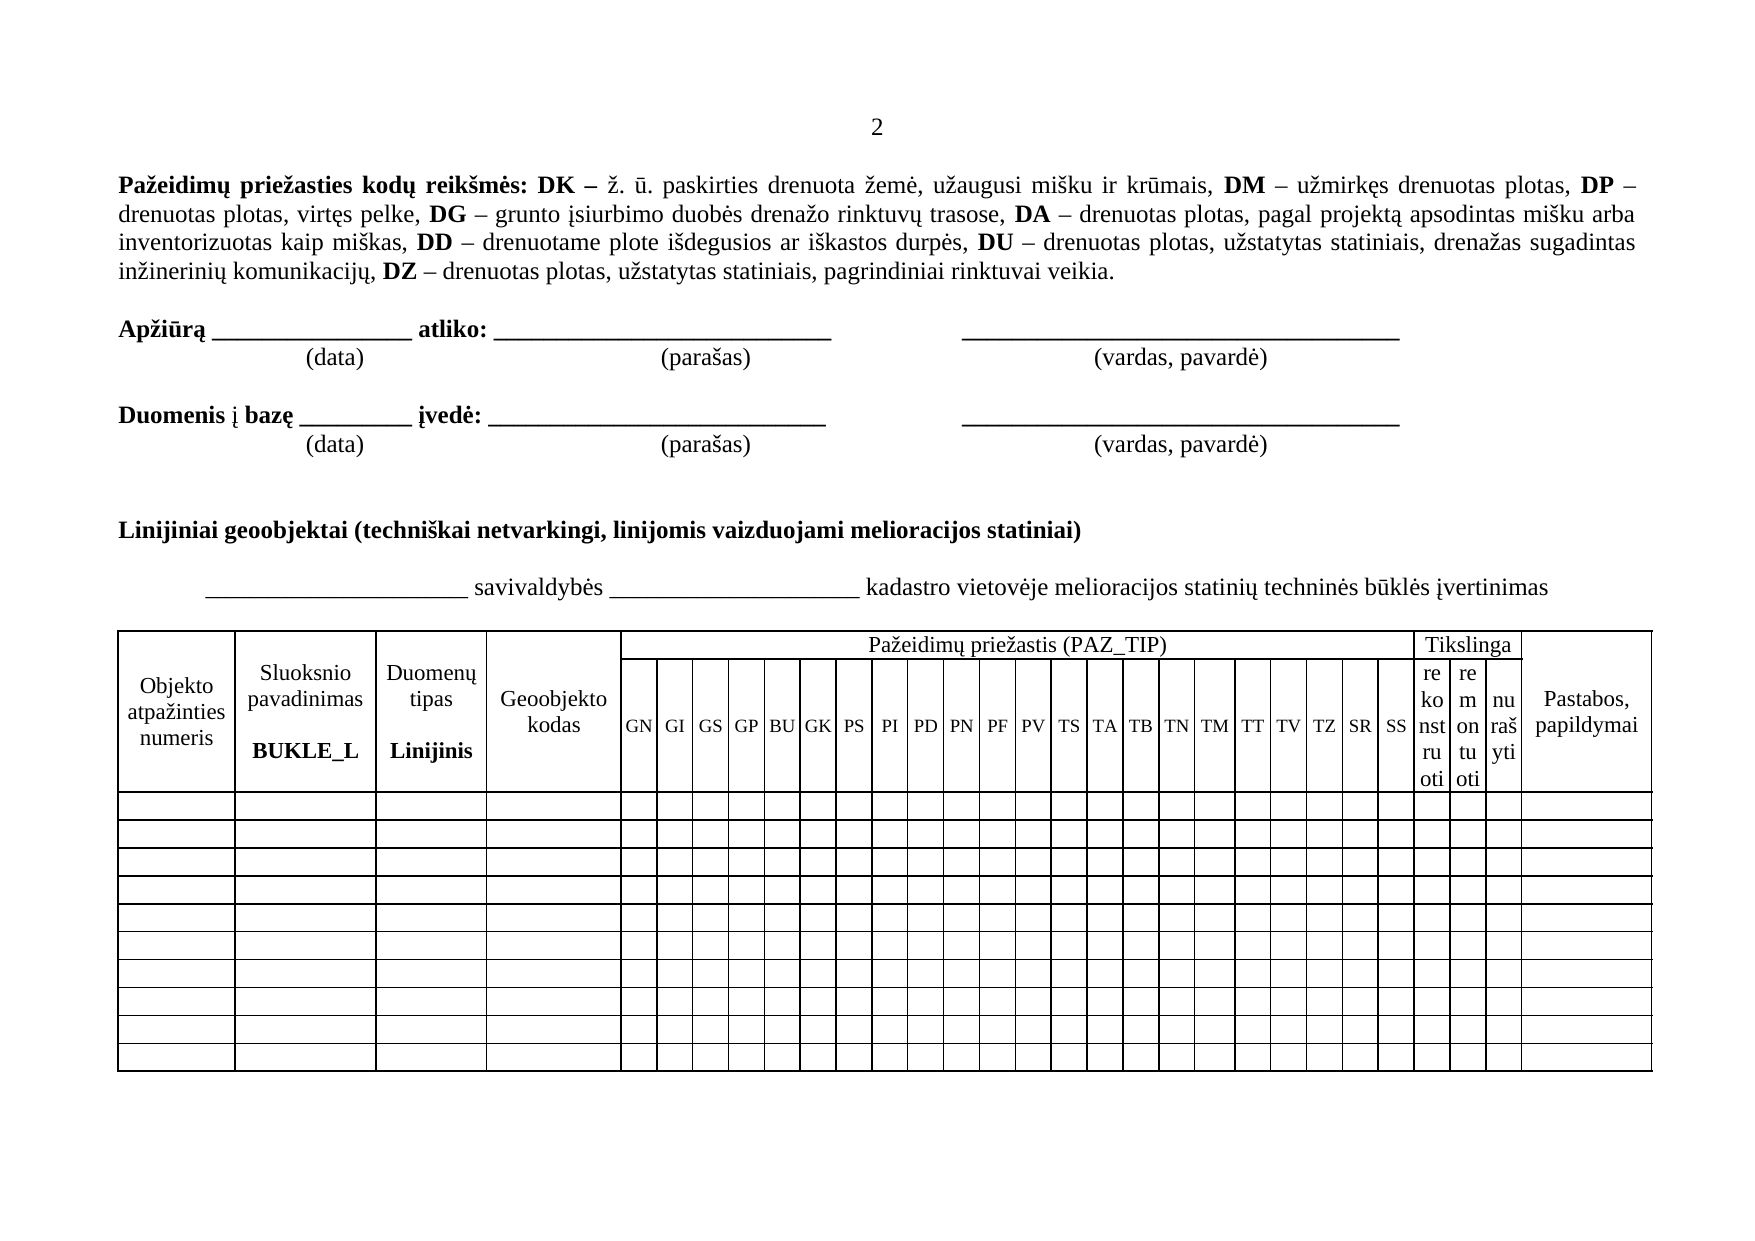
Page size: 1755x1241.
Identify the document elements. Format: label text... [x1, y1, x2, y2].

table_cell [760, 821, 764, 847]
table_cell [487, 849, 491, 875]
table_cell [975, 988, 979, 1014]
table_cell GN [622, 660, 656, 791]
table_cell [1011, 793, 1015, 819]
table_cell [1195, 849, 1199, 875]
table_cell [1195, 932, 1199, 959]
table_cell [1271, 988, 1275, 1014]
table_cell [1154, 988, 1158, 1014]
table_cell [487, 1016, 491, 1042]
table_cell [1195, 905, 1199, 931]
table_cell [1647, 849, 1651, 875]
table_cell [688, 1044, 692, 1070]
table_cell [1011, 877, 1015, 903]
table_cell [1522, 849, 1526, 875]
table_cell [908, 1016, 912, 1042]
table_cell SS [1379, 660, 1413, 791]
table_cell [944, 877, 948, 903]
table_cell [1647, 793, 1651, 819]
table_cell [1195, 793, 1199, 819]
table_cell [944, 960, 948, 987]
table_cell [1190, 877, 1194, 903]
table_cell [1266, 849, 1270, 875]
table_cell TA [1088, 660, 1122, 791]
table_cell [1266, 960, 1270, 987]
table_cell [1647, 821, 1651, 847]
table_cell nurašyti [1487, 660, 1521, 791]
table_cell [939, 1016, 943, 1042]
table_cell [729, 1044, 733, 1070]
table_cell [724, 988, 728, 1014]
table_cell [1302, 821, 1306, 847]
table_cell [1307, 1044, 1311, 1070]
table_cell [1011, 905, 1015, 931]
table_cell [1266, 793, 1270, 819]
table_cell [724, 1044, 728, 1070]
table_cell [1307, 1016, 1311, 1042]
table_cell TS [1052, 660, 1086, 791]
table_cell [1647, 905, 1651, 931]
table_cell [1190, 849, 1194, 875]
table_cell [908, 960, 912, 987]
table_cell [1154, 960, 1158, 987]
table_cell PF [980, 660, 1015, 791]
text (data) (parašas) (vardas, pavardė) [118, 429, 1636, 457]
table_cell [1647, 960, 1651, 987]
table_cell [1266, 1044, 1270, 1070]
table_cell [1266, 988, 1270, 1014]
table_cell [903, 905, 907, 931]
table_cell [1271, 793, 1275, 819]
table_cell [1522, 877, 1526, 903]
table_cell [908, 988, 912, 1014]
table_header Pastabos, papildymai [1522, 632, 1651, 791]
table_cell [1338, 988, 1342, 1014]
table_cell [1302, 932, 1306, 959]
table_cell BU [765, 660, 799, 791]
table_cell [903, 932, 907, 959]
table_cell [1266, 821, 1270, 847]
table_cell [688, 960, 692, 987]
table_cell [903, 793, 907, 819]
table_cell TV [1271, 660, 1306, 791]
table_cell [1195, 821, 1199, 847]
table_cell [1271, 1016, 1275, 1042]
table_cell [1307, 932, 1311, 959]
table_cell [1522, 1044, 1526, 1070]
table_cell [729, 988, 733, 1014]
table_cell [1517, 1016, 1521, 1042]
table_cell [939, 932, 943, 959]
table_cell [1154, 932, 1158, 959]
table_cell [1302, 849, 1306, 875]
table_cell [1647, 877, 1651, 903]
table_cell [1011, 932, 1015, 959]
table_cell [908, 849, 912, 875]
table_cell [975, 905, 979, 931]
table_cell [939, 905, 943, 931]
table_cell [482, 793, 486, 819]
table_cell [1190, 1044, 1194, 1070]
table_cell [944, 1016, 948, 1042]
table_cell [944, 932, 948, 959]
table_cell [939, 1044, 943, 1070]
table_cell [1338, 960, 1342, 987]
table_cell [693, 988, 697, 1014]
table_cell [1302, 1044, 1306, 1070]
table_cell PN [944, 660, 979, 791]
table_cell [760, 932, 764, 959]
table_cell [908, 932, 912, 959]
table_cell [487, 821, 491, 847]
table_cell [908, 905, 912, 931]
table_cell [724, 821, 728, 847]
table_cell [1307, 960, 1311, 987]
table_cell [688, 877, 692, 903]
table_cell [688, 1016, 692, 1042]
table_cell [903, 988, 907, 1014]
table_cell GS [693, 660, 728, 791]
table_cell [1190, 988, 1194, 1014]
table_cell GK [801, 660, 835, 791]
table_cell [1522, 793, 1526, 819]
table_cell [939, 849, 943, 875]
table_cell [1522, 960, 1526, 987]
table_cell [903, 1044, 907, 1070]
table_cell [1307, 905, 1311, 931]
table_cell [1522, 988, 1526, 1014]
table_cell [487, 932, 491, 959]
table_cell [939, 821, 943, 847]
table_cell [1271, 849, 1275, 875]
table_cell [693, 821, 697, 847]
table_cell [1307, 988, 1311, 1014]
table_cell [1271, 932, 1275, 959]
table_cell [1647, 988, 1651, 1014]
table_cell [903, 1016, 907, 1042]
table_cell [1154, 849, 1158, 875]
table_cell [1302, 877, 1306, 903]
table_cell [908, 793, 912, 819]
table_cell [1338, 877, 1342, 903]
table_cell [482, 1044, 486, 1070]
table_cell [760, 960, 764, 987]
table_cell [1522, 821, 1526, 847]
table_cell [1647, 932, 1651, 959]
table_cell [1271, 821, 1275, 847]
table_cell [1271, 1044, 1275, 1070]
table_cell [975, 932, 979, 959]
table_cell [729, 877, 733, 903]
text Linijiniai geoobjektai (techniškai netvarkingi, linijomis vaizduojami melioracijos statiniai) [118, 515, 1636, 544]
table_cell [944, 849, 948, 875]
table_header Geoobjekto kodas [487, 632, 620, 791]
table_cell [903, 960, 907, 987]
table_cell [939, 793, 943, 819]
table_cell [688, 988, 692, 1014]
table_cell [724, 793, 728, 819]
table_cell [903, 849, 907, 875]
table_cell [944, 988, 948, 1014]
table_cell [1011, 1016, 1015, 1042]
table_cell [487, 988, 491, 1014]
table_cell [1190, 932, 1194, 959]
table_cell [1190, 960, 1194, 987]
table_cell [1011, 1044, 1015, 1070]
table_cell [724, 877, 728, 903]
table_cell [944, 793, 948, 819]
table_cell TZ [1307, 660, 1342, 791]
table_cell [724, 932, 728, 959]
table_cell [482, 821, 486, 847]
table_cell [482, 960, 486, 987]
table_cell [908, 821, 912, 847]
table_cell [724, 905, 728, 931]
table_cell SR [1343, 660, 1377, 791]
table_cell [975, 821, 979, 847]
table_cell [487, 905, 491, 931]
table_cell [729, 849, 733, 875]
table_cell [688, 905, 692, 931]
table_cell [1011, 821, 1015, 847]
text Duomenis į bazę _________ įvedė: ___________________________ ___________________________________ [118, 400, 1636, 429]
table_cell [1338, 821, 1342, 847]
table_cell [688, 849, 692, 875]
table_cell [908, 877, 912, 903]
text _____________________ savivaldybės ____________________ kadastro vietovėje melioracijos statinių techninės būklės įvertinimas [118, 572, 1636, 601]
table_cell [693, 849, 697, 875]
table_cell [482, 988, 486, 1014]
table_cell [482, 849, 486, 875]
table_cell [482, 932, 486, 959]
table_header Duomenų tipas Linijinis [377, 632, 486, 791]
table_cell [1307, 849, 1311, 875]
table_cell [975, 1016, 979, 1042]
table_cell [1517, 849, 1521, 875]
table_cell [1517, 932, 1521, 959]
table_cell [1195, 877, 1199, 903]
table_cell [1338, 793, 1342, 819]
table_cell [760, 849, 764, 875]
table_cell TN [1160, 660, 1194, 791]
table_cell [944, 905, 948, 931]
table_cell [729, 960, 733, 987]
table_cell [1302, 988, 1306, 1014]
table_cell [760, 793, 764, 819]
table_cell [1190, 905, 1194, 931]
table_cell [1271, 877, 1275, 903]
table_cell [482, 905, 486, 931]
table_cell [482, 877, 486, 903]
table_cell [1522, 905, 1526, 931]
text (data) (parašas) (vardas, pavardė) [118, 342, 1636, 371]
table_cell [1190, 821, 1194, 847]
table_cell [1011, 988, 1015, 1014]
table_cell [939, 877, 943, 903]
table_cell [1195, 1044, 1199, 1070]
table_cell [1338, 1016, 1342, 1042]
table_cell [724, 960, 728, 987]
table_cell [1011, 960, 1015, 987]
table_cell [1302, 960, 1306, 987]
table_cell [1647, 1016, 1651, 1042]
table_cell [903, 877, 907, 903]
table_cell PD [908, 660, 943, 791]
table_cell [693, 877, 697, 903]
table_header Sluoksnio pavadinimas BUKLE_L [236, 632, 375, 791]
table_cell [1307, 793, 1311, 819]
table_cell [1195, 988, 1199, 1014]
table_cell [975, 960, 979, 987]
table_cell [693, 960, 697, 987]
table_cell TM [1195, 660, 1234, 791]
table_cell [975, 1044, 979, 1070]
table_cell [1011, 849, 1015, 875]
table_cell [975, 877, 979, 903]
table_cell [1190, 1016, 1194, 1042]
table_cell [1517, 821, 1521, 847]
table_cell [1266, 905, 1270, 931]
table_cell [724, 1016, 728, 1042]
text Pažeidimų priežasties kodų reikšmės: DK – ž. ū. paskirties drenuota žemė, užaugusi mišku ir krūmais, DM – užmirkęs drenuotas plotas, DP – drenuotas plotas, virtęs pelke, DG – grunto įsiurbimo duobės drenažo rinktuvų trasose, DA – drenuotas plotas, pagal projektą apsodintas mišku arba inventorizuotas kaip miškas, DD – drenuotame plote išdegusios ar iškastos durpės, DU – drenuotas plotas, užstatytas statiniais, drenažas sugadintas inžinerinių komunikacijų, DZ – drenuotas plotas, užstatytas statiniais, pagrindiniai rinktuvai veikia. [118, 170, 1636, 285]
table_cell [1338, 932, 1342, 959]
table_cell [1195, 1016, 1199, 1042]
table_cell [688, 793, 692, 819]
table_cell [1517, 793, 1521, 819]
table_cell [729, 932, 733, 959]
table_cell [903, 821, 907, 847]
table_cell [688, 932, 692, 959]
table_cell [908, 1044, 912, 1070]
table_cell [1517, 1044, 1521, 1070]
table_cell [693, 1044, 697, 1070]
table_cell [1517, 960, 1521, 987]
table_cell [1647, 1044, 1651, 1070]
table_cell [1517, 905, 1521, 931]
table_cell [729, 1016, 733, 1042]
table_cell [1190, 793, 1194, 819]
table_cell GP [729, 660, 764, 791]
table_cell [729, 821, 733, 847]
table_cell [1266, 1016, 1270, 1042]
table_cell [939, 960, 943, 987]
table_header Objekto atpažinties numeris [119, 632, 234, 791]
table_cell PV [1016, 660, 1050, 791]
table_cell [1154, 905, 1158, 931]
table_cell [1271, 960, 1275, 987]
table_cell [729, 905, 733, 931]
table_cell [487, 1044, 491, 1070]
table_cell PS [837, 660, 871, 791]
table_cell [1302, 1016, 1306, 1042]
table_cell [693, 1016, 697, 1042]
table_cell [1522, 1016, 1526, 1042]
table_cell [487, 877, 491, 903]
table_cell [944, 821, 948, 847]
table_cell [688, 821, 692, 847]
table_cell [487, 793, 491, 819]
table_cell [1195, 960, 1199, 987]
table_cell [760, 877, 764, 903]
text Apžiūrą ________________ atliko: ___________________________ ___________________________________ [118, 314, 1636, 342]
table_cell [1338, 1044, 1342, 1070]
table_cell [975, 849, 979, 875]
table_cell [944, 1044, 948, 1070]
table_cell [1266, 877, 1270, 903]
table_cell [1154, 877, 1158, 903]
table_cell [1522, 932, 1526, 959]
table_cell [760, 1016, 764, 1042]
table_cell PI [873, 660, 907, 791]
table_cell [760, 1044, 764, 1070]
table_cell [760, 905, 764, 931]
table_cell [487, 960, 491, 987]
table_cell [1154, 1016, 1158, 1042]
table_cell [1266, 932, 1270, 959]
table_cell [729, 793, 733, 819]
table_cell [975, 793, 979, 819]
table_cell TB [1124, 660, 1158, 791]
table_cell [482, 1016, 486, 1042]
table_cell [693, 793, 697, 819]
table_cell GI [658, 660, 692, 791]
table_cell [1154, 821, 1158, 847]
table_cell [1302, 905, 1306, 931]
table_cell [1338, 849, 1342, 875]
table_cell [1271, 905, 1275, 931]
table_cell [1154, 1044, 1158, 1070]
table_cell [1307, 877, 1311, 903]
table_cell [1302, 793, 1306, 819]
table_cell [1154, 793, 1158, 819]
table_cell [1517, 877, 1521, 903]
table_cell [1307, 821, 1311, 847]
table_cell [939, 988, 943, 1014]
table_cell [693, 932, 697, 959]
table_cell [1517, 988, 1521, 1014]
table_cell [693, 905, 697, 931]
table_cell [1338, 905, 1342, 931]
table_cell TT [1236, 660, 1270, 791]
table_cell [760, 988, 764, 1014]
table_cell [724, 849, 728, 875]
